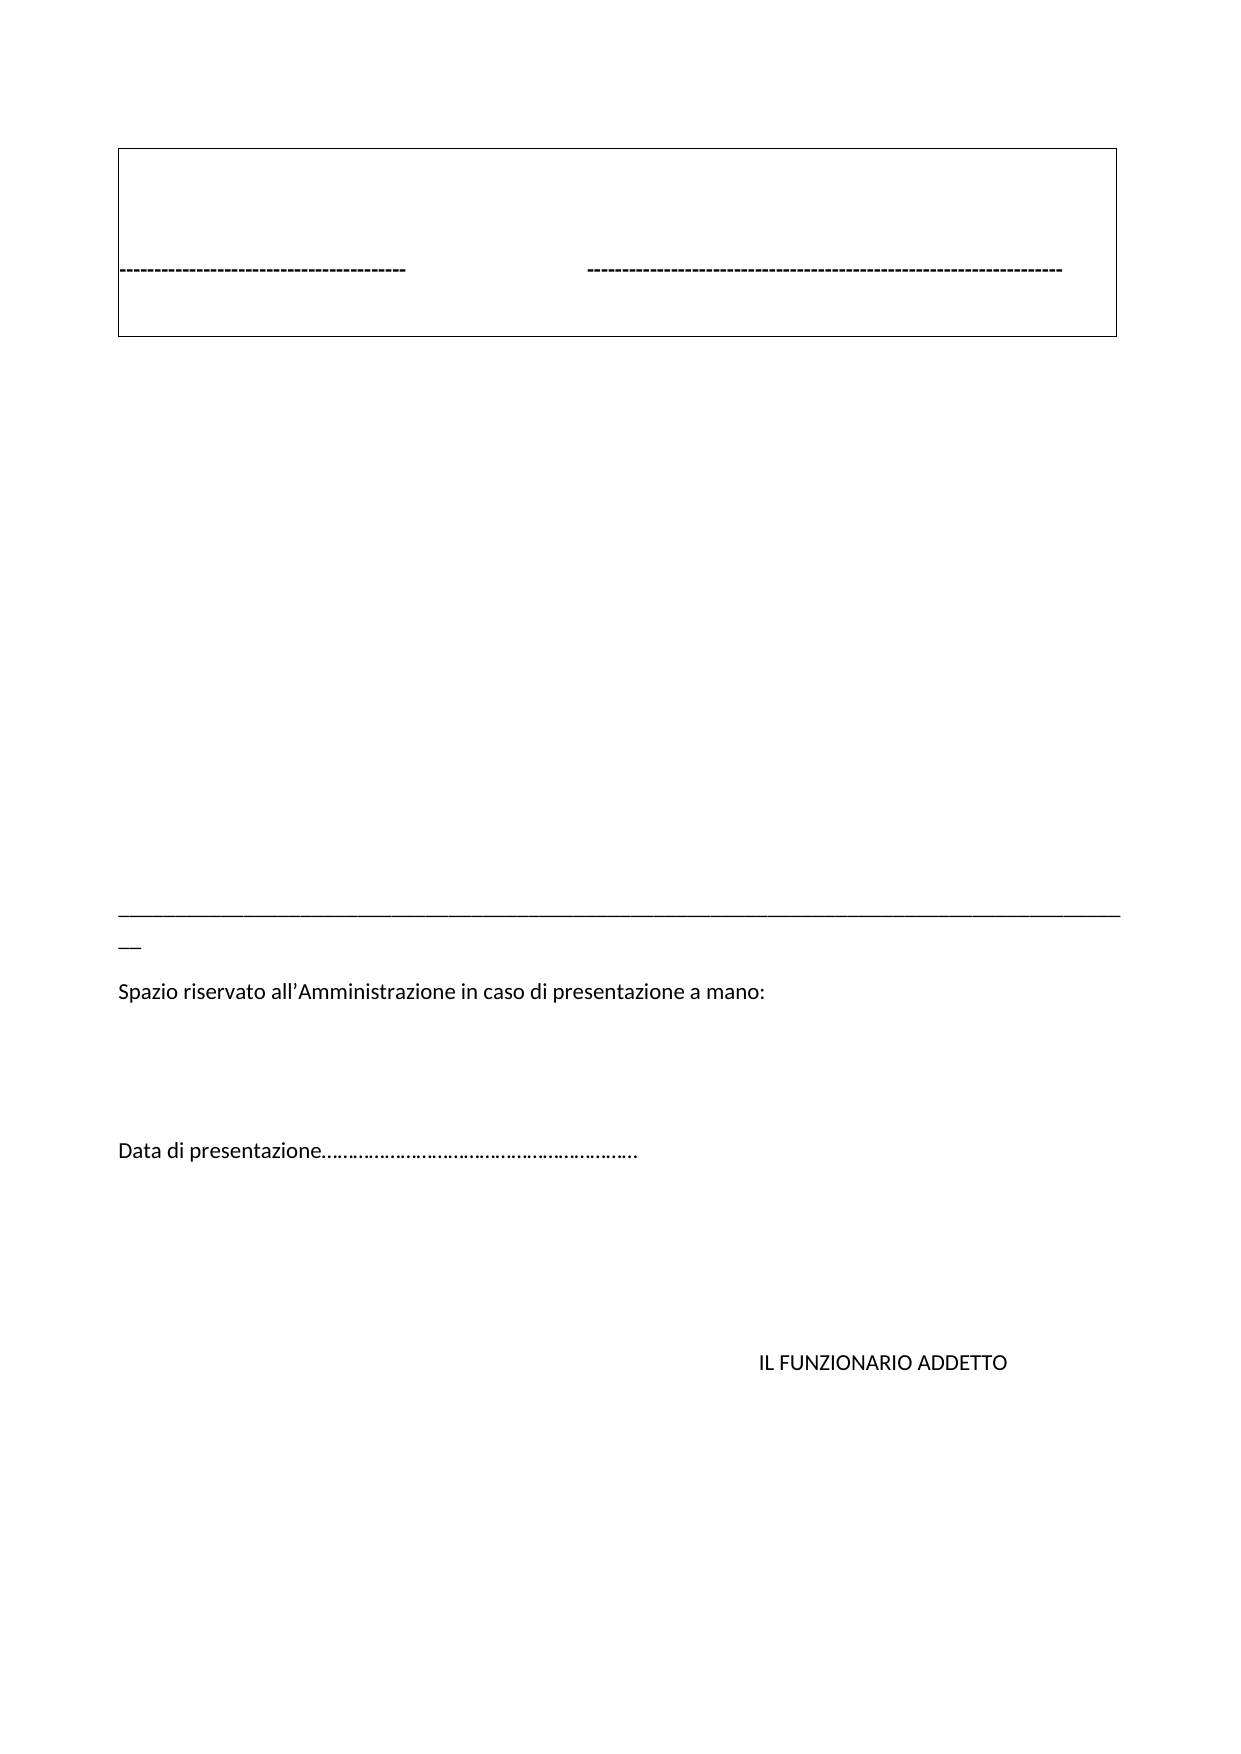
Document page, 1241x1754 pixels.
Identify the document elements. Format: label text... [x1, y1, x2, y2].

text IL FUNZIONARIO ADDETTO [118, 1348, 1122, 1376]
text __________________________________________________________________________________________ [118, 892, 1122, 952]
text ----------------------------------------- -------------------------------------------------------------------- [119, 254, 1116, 283]
text Spazio riservato all’Amministrazione in caso di presentazione a mano: [118, 977, 1122, 1005]
text Data di presentazione…………………………………………………… [118, 1136, 1122, 1164]
